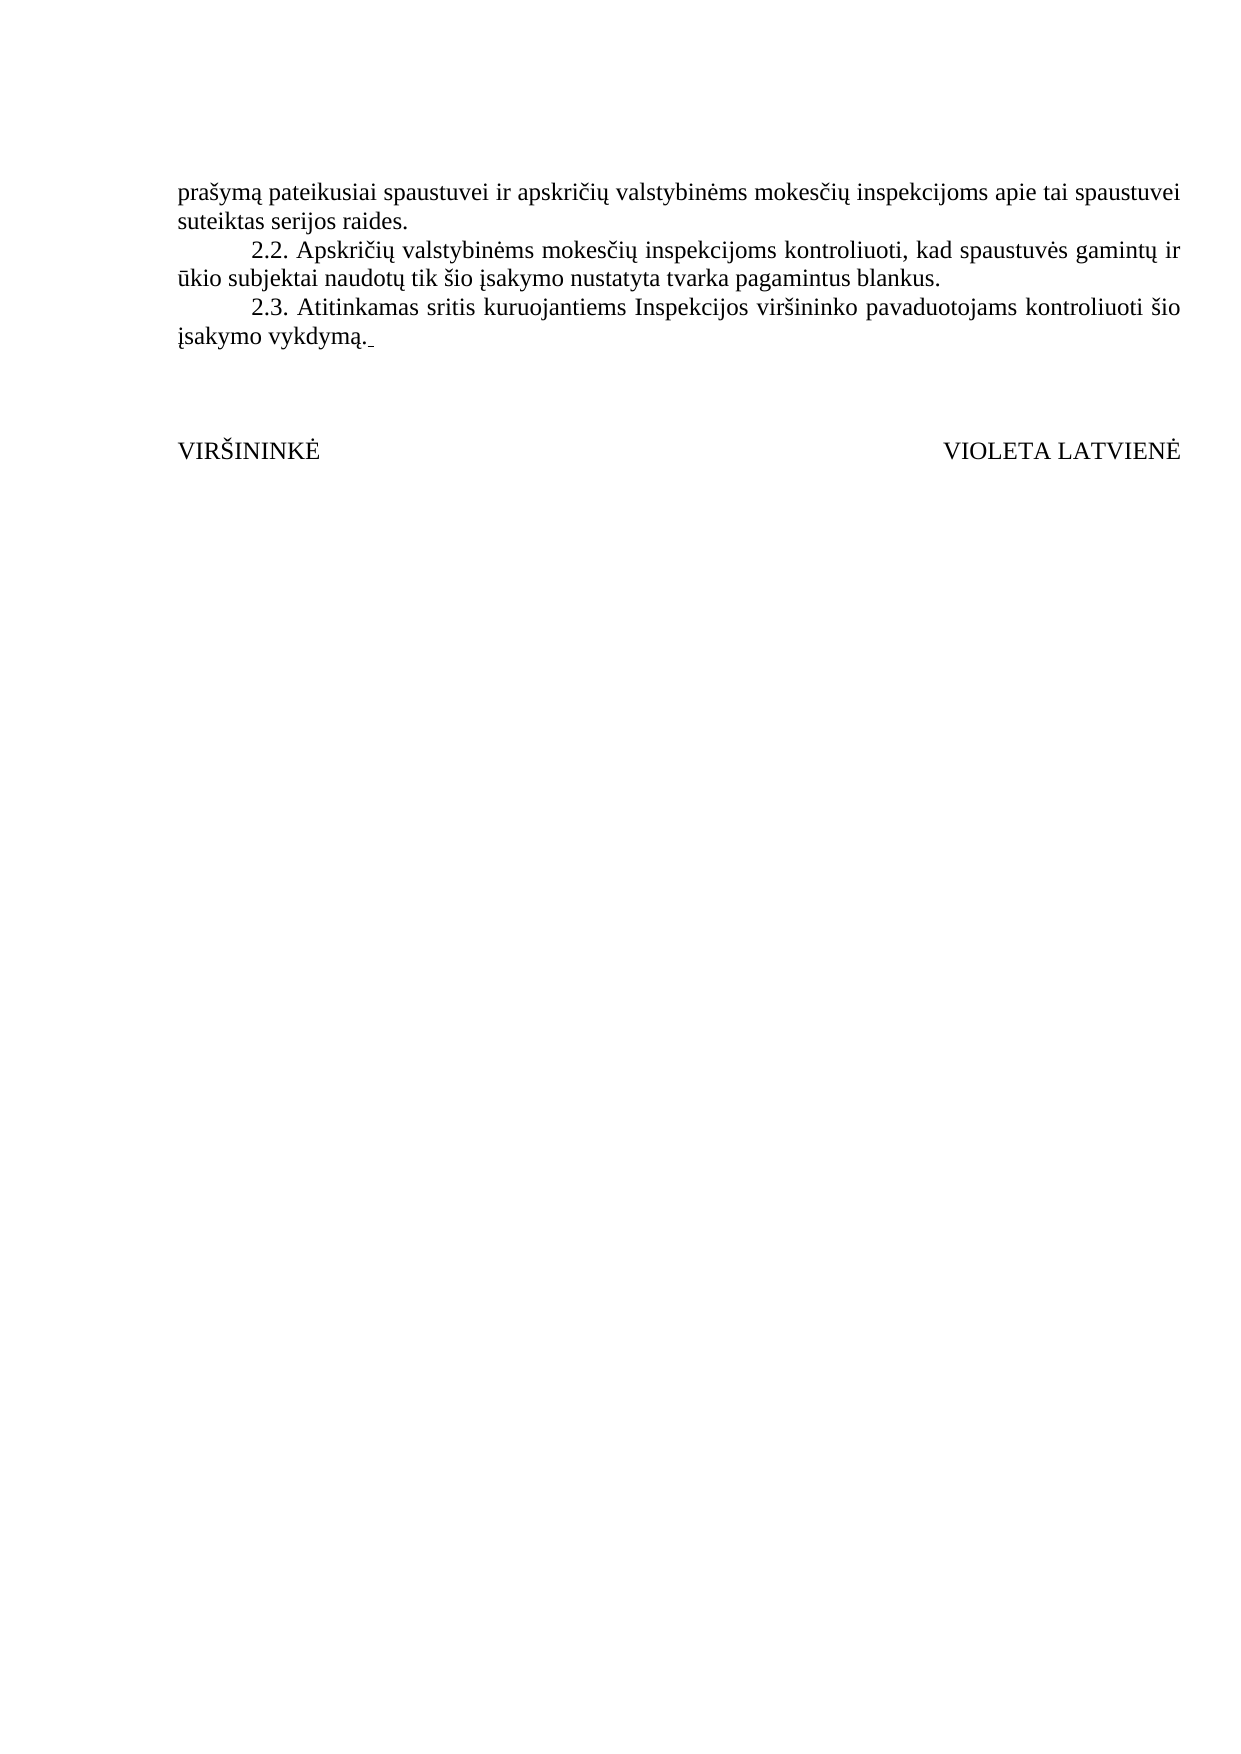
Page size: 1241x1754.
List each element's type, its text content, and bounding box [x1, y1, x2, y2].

text 2.2. Apskričių valstybinėms mokesčių inspekcijoms kontroliuoti, kad spaustuvės gamintų ir ūkio subjektai naudotų tik šio įsakymo nustatyta tvarka pagamintus blankus. [177, 235, 1181, 292]
text VIRŠININKĖ VIOLETA LATVIENĖ [177, 436, 1181, 465]
text prašymą pateikusiai spaustuvei ir apskričių valstybinėms mokesčių inspekcijoms apie tai spaustuvei suteiktas serijos raides. [177, 177, 1181, 235]
text 2.3. Atitinkamas sritis kuruojantiems Inspekcijos viršininko pavaduotojams kontroliuoti šio įsakymo vykdymą. [177, 292, 1181, 350]
